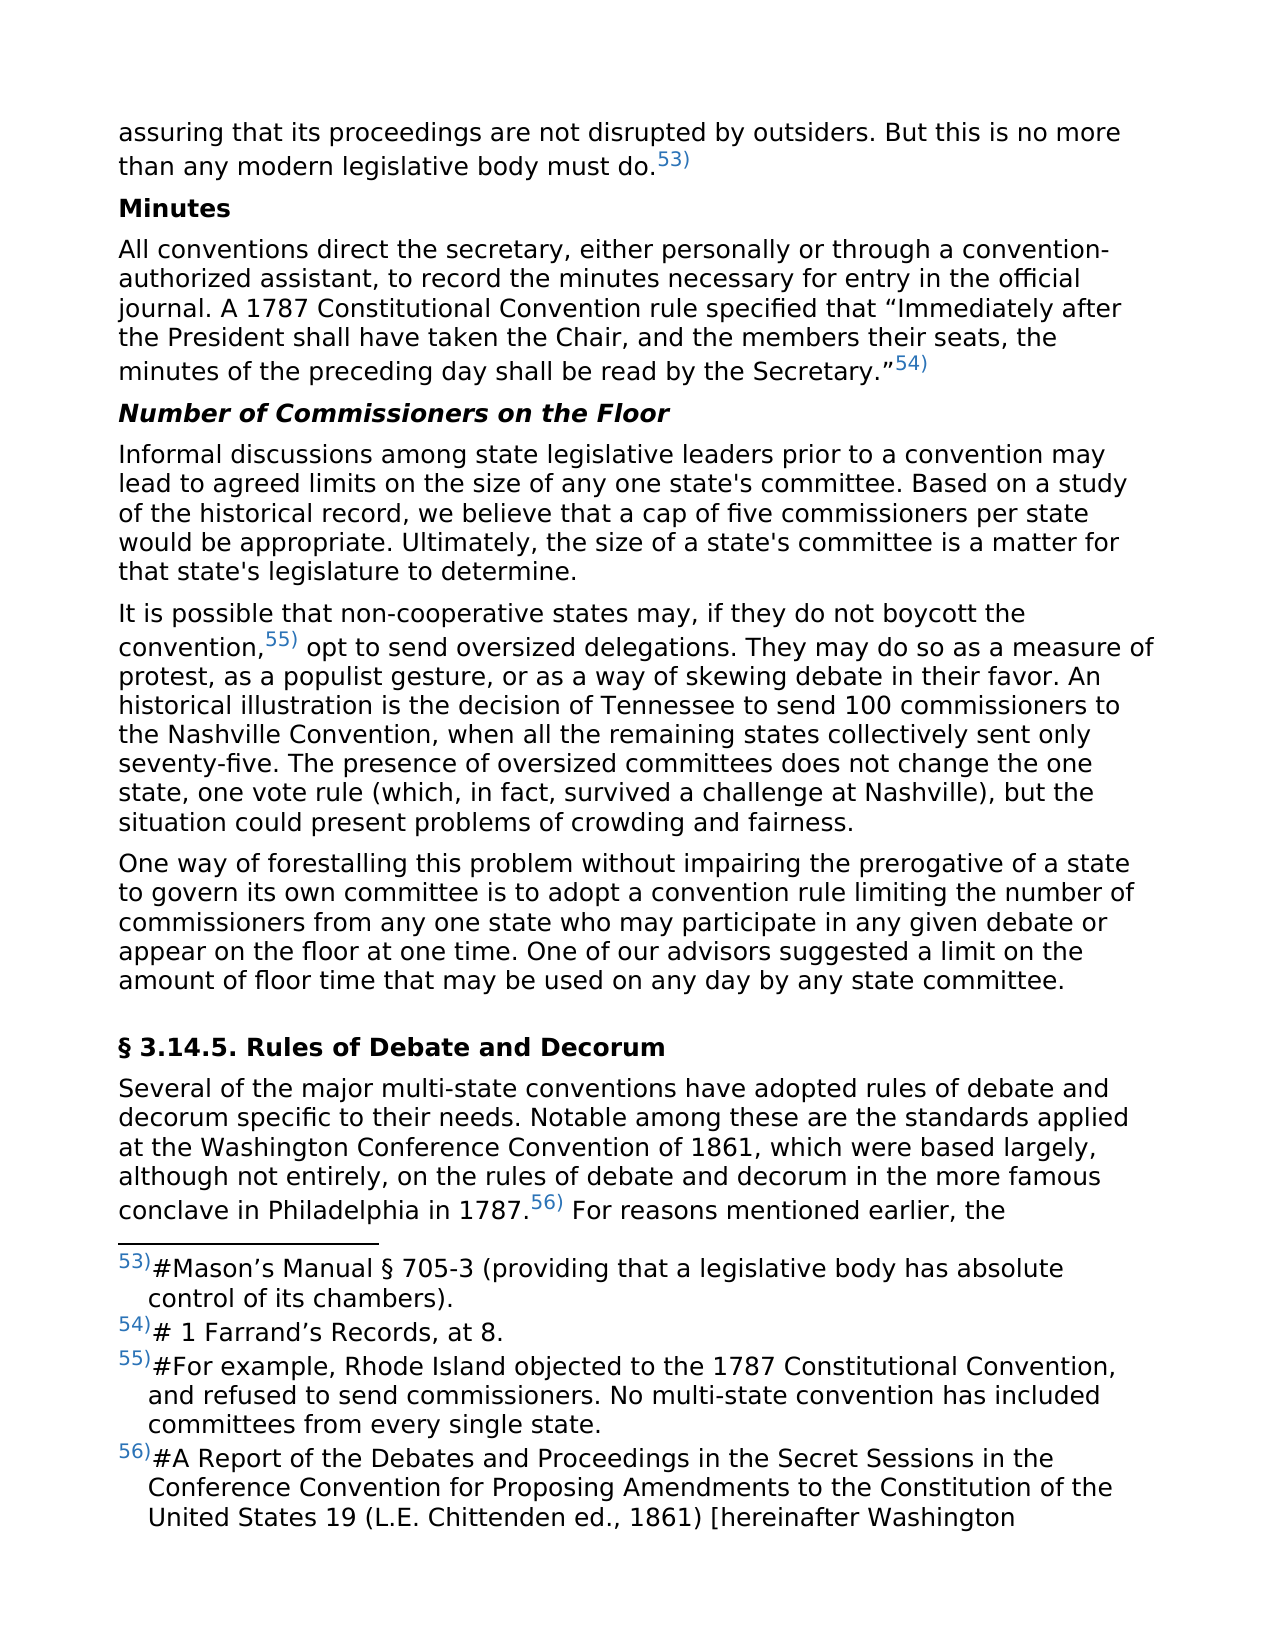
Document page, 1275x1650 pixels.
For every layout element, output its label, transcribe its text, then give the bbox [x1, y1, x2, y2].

text It is possible that non-cooperative states may, if they do not boycott the convention, opt to send oversized delegations. They may do so as a measure of protest, as a populist gesture, or as a way of skewing debate in their favor. An historical illustration is the decision of Tennessee to send 100 commissioners to the Nashville Convention, when all the remaining states collectively sent only seventy-five. The presence of oversized committees does not change the one state, one vote rule (which, in fact, survived a challenge at Nashville), but the situation could present problems of crowding and fairness. [118, 599, 1157, 837]
text #Mason’s Manual § 705-3 (providing that a legislative body has absolute control of its chambers). [118, 1250, 1157, 1313]
text assuring that its proceedings are not disrupted by outsiders. But this is no more than any modern legislative body must do. [118, 118, 1157, 181]
text #For example, Rhode Island objected to the 1787 Constitutional Convention, and refused to send commissioners. No multi-state convention has included committees from every single state. [118, 1347, 1157, 1439]
subtitle § 3.14.5. Rules of Debate and Decorum [118, 1033, 1157, 1062]
text # 1 Farrand’s Records, at 8. [118, 1313, 1157, 1347]
text Informal discussions among state legislative leaders prior to a convention may lead to agreed limits on the size of any one state's committee. Based on a study of the historical record, we believe that a cap of five commissioners per state would be appropriate. Ultimately, the size of a state's committee is a matter for that state's legislature to determine. [118, 440, 1157, 586]
text Minutes [118, 194, 1157, 223]
text Number of Commissioners on the Floor [118, 399, 1157, 428]
text All conventions direct the secretary, either personally or through a convention-authorized assistant, to record the minutes necessary for entry in the official journal. A 1787 Constitutional Convention rule specified that “Immediately after the President shall have taken the Chair, and the members their seats, the minutes of the preceding day shall be read by the Secretary.” [118, 236, 1157, 386]
text One way of forestalling this problem without impairing the prerogative of a state to govern its own committee is to adopt a convention rule limiting the number of commissioners from any one state who may participate in any given debate or appear on the floor at one time. One of our advisors suggested a limit on the amount of floor time that may be used on any day by any state committee. [118, 849, 1157, 995]
text Several of the major multi-state conventions have adopted rules of debate and decorum specific to their needs. Notable among these are the standards applied at the Washington Conference Convention of 1861, which were based largely, although not entirely, on the rules of debate and decorum in the more famous conclave in Philadelphia in 1787. For reasons mentioned earlier, the [118, 1074, 1157, 1225]
text #A Report of the Debates and Proceedings in the Secret Sessions in the Conference Convention for Proposing Amendments to the Constitution of the United States 19 (L.E. Chittenden ed., 1861) [hereinafter Washington [118, 1439, 1157, 1532]
